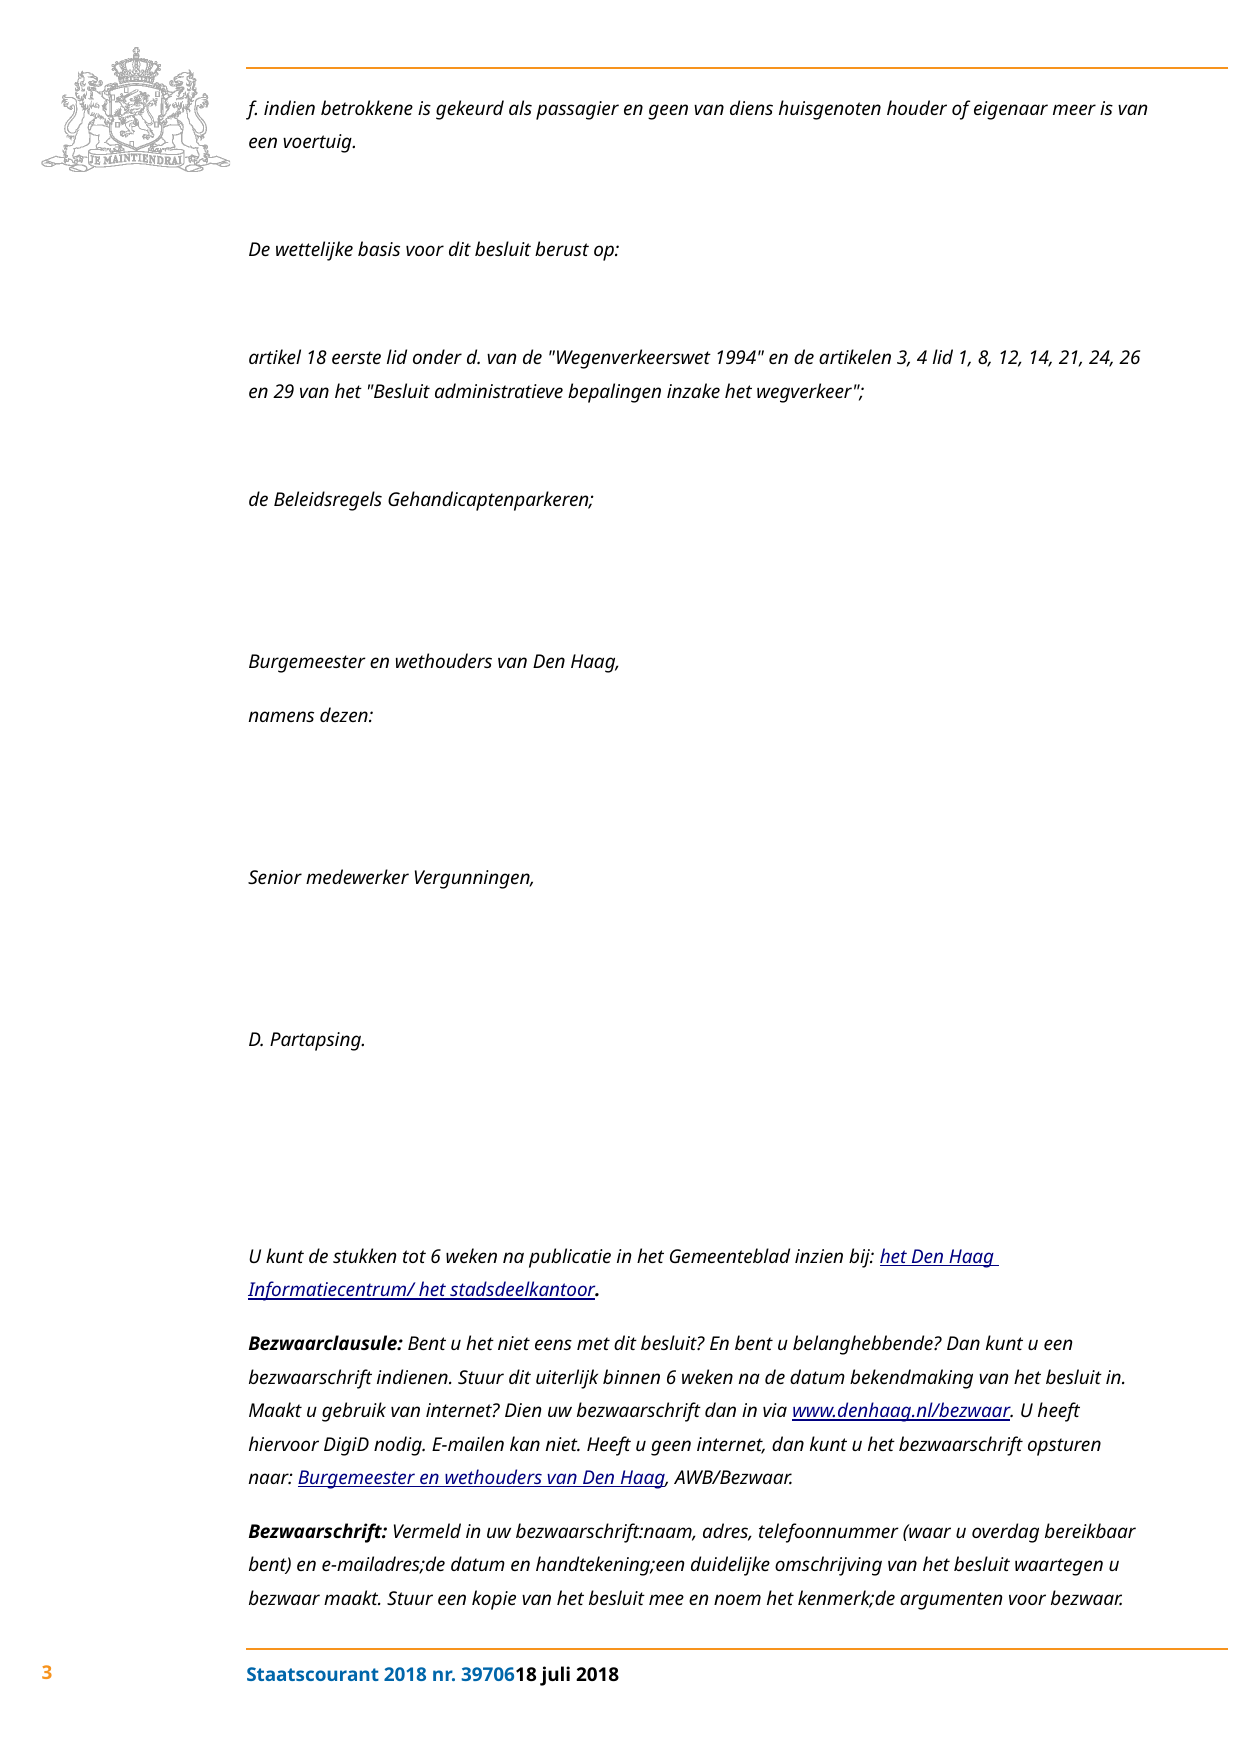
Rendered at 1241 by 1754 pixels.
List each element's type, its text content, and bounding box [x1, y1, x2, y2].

text f. indien betrokkene is gekeurd als passagier en geen van diens huisgenoten houder of eigenaar meer is van een voertuig. [248, 95, 1152, 154]
text artikel 18 eerste lid onder d. van de "Wegenverkeerswet 1994" en de artikelen 3, 4 lid 1, 8, 12, 14, 21, 24, 26 en 29 van het "Besluit administratieve bepalingen inzake het wegverkeer"; [248, 344, 1152, 404]
text U kunt de stukken tot 6 weken na publicatie in het Gemeenteblad inzien bij: het Den Haag Informatiecentrum/ het stadsdeelkantoor. [248, 1243, 1152, 1302]
picture [41, 47, 231, 172]
text de Beleidsregels Gehandicaptenparkeren; [248, 486, 1152, 512]
text Burgemeester en wethouders van Den Haag, [248, 648, 1152, 674]
text Bezwaarclausule: Bent u het niet eens met dit besluit? En bent u belanghebbende? Dan kunt u een bezwaarschrift indienen. Stuur dit uiterlijk binnen 6 weken na de datum bekendmaking van het besluit in. Maakt u gebruik van internet? Dien uw bezwaarschrift dan in via www.denhaag.nl/bezwaar. U heeft hiervoor DigiD nodig. E-mailen kan niet. Heeft u geen internet, dan kunt u het bezwaarschrift opsturen naar: Burgemeester en wethouders van Den Haag, AWB/Bezwaar. [248, 1330, 1152, 1490]
text Senior medewerker Vergunningen, [248, 864, 1152, 890]
text namens dezen: [248, 702, 1152, 728]
text De wettelijke basis voor dit besluit berust op: [248, 236, 1152, 262]
text Bezwaarschrift: Vermeld in uw bezwaarschrift:naam, adres, telefoonnummer (waar u overdag bereikbaar bent) en e-mailadres;de datum en handtekening;een duidelijke omschrijving van het besluit waartegen u bezwaar maakt. Stuur een kopie van het besluit mee en noem het kenmerk;de argumenten voor bezwaar. [248, 1518, 1152, 1611]
text D. Partapsing. [248, 1027, 1152, 1052]
